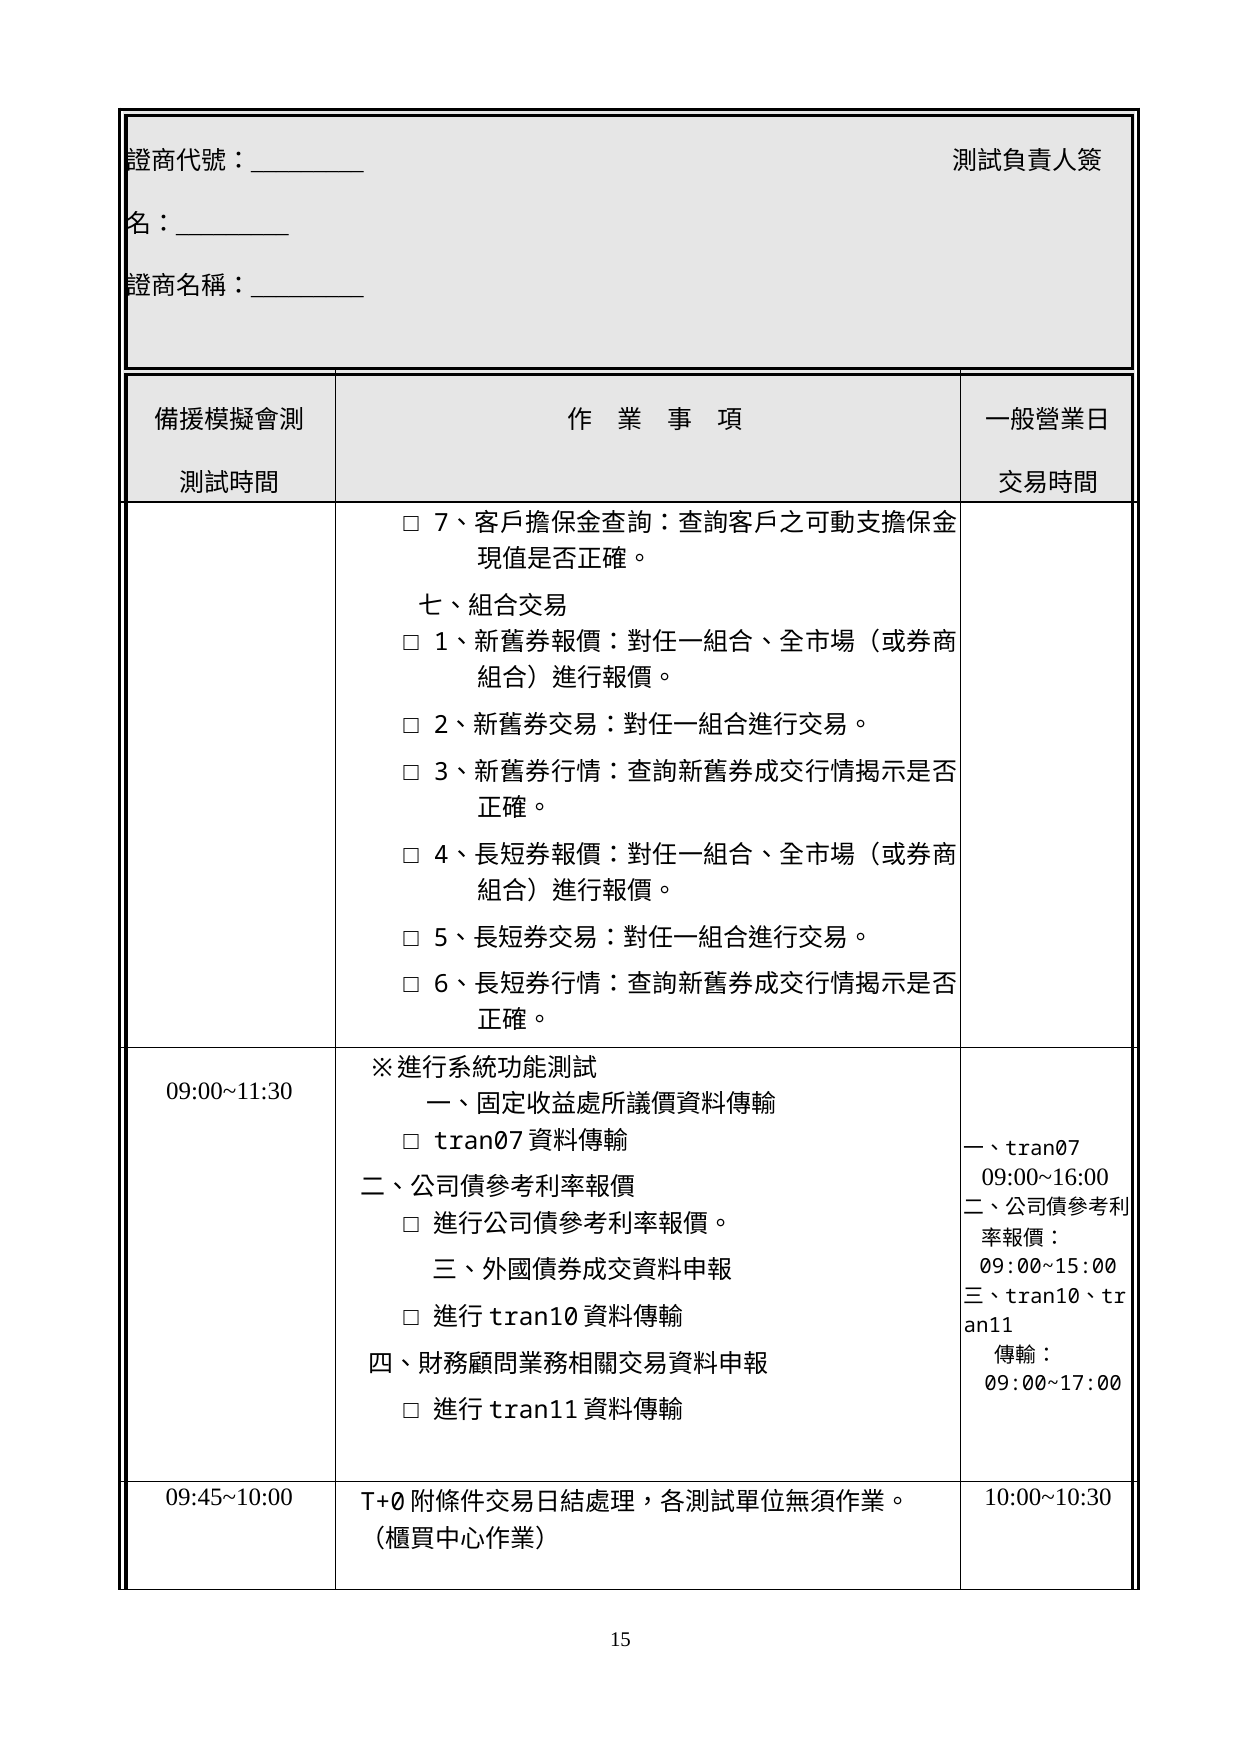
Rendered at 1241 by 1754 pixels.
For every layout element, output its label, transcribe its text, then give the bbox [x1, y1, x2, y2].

table_cell T+0附條件交易日結處理，各測試單位無須作業。 （櫃買中心作業） [336, 1482, 960, 1588]
table_cell 10:00~10:30 [961, 1482, 1131, 1588]
table_header 證商代號：_________ 測試負責人簽名：_________ 證商名稱：_________ [123, 111, 1135, 367]
table_cell 09:00~11:30 [128, 1048, 335, 1481]
table_cell 作 業 事 項 [336, 376, 960, 501]
table_cell [961, 503, 1131, 1047]
table_cell 一、tran07 09:00~16:00 二、公司債參考利率報價： 09:00~15:00 三、tran10、tran11 傳輸： 09:00~17:00 [961, 1048, 1131, 1481]
table_cell 備援模擬會測 測試時間 [123, 367, 335, 501]
table_cell ※進行系統功能測試 一、固定收益處所議價資料傳輸 □ tran07資料傳輸 二、公司債參考利率報價 □ 進行公司債參考利率報價。 三、外國債券成交資料申報 □ 進行tran10資料傳輸 四、財務顧問業務相關交易資料申報 □ 進行tran11資料傳輸 [336, 1048, 960, 1481]
table_cell 09:45~10:00 [128, 1482, 335, 1588]
table_cell [128, 503, 335, 1047]
table_cell □ 7、客戶擔保金查詢：查詢客戶之可動支擔保金現值是否正確。 七、組合交易 □ 1、新舊券報價：對任一組合、全市場（或券商組合）進行報價。 □ 2、新舊券交易：對任一組合進行交易。 □ 3、新舊券行情：查詢新舊券成交行情揭示是否正確。 □ 4、長短券報價：對任一組合、全市場（或券商組合）進行報價。 □ 5、長短券交易：對任一組合進行交易。 □ 6、長短券行情：查詢新舊券成交行情揭示是否正確。 [336, 503, 960, 1047]
table_cell 一般營業日 交易時間 [961, 367, 1135, 501]
